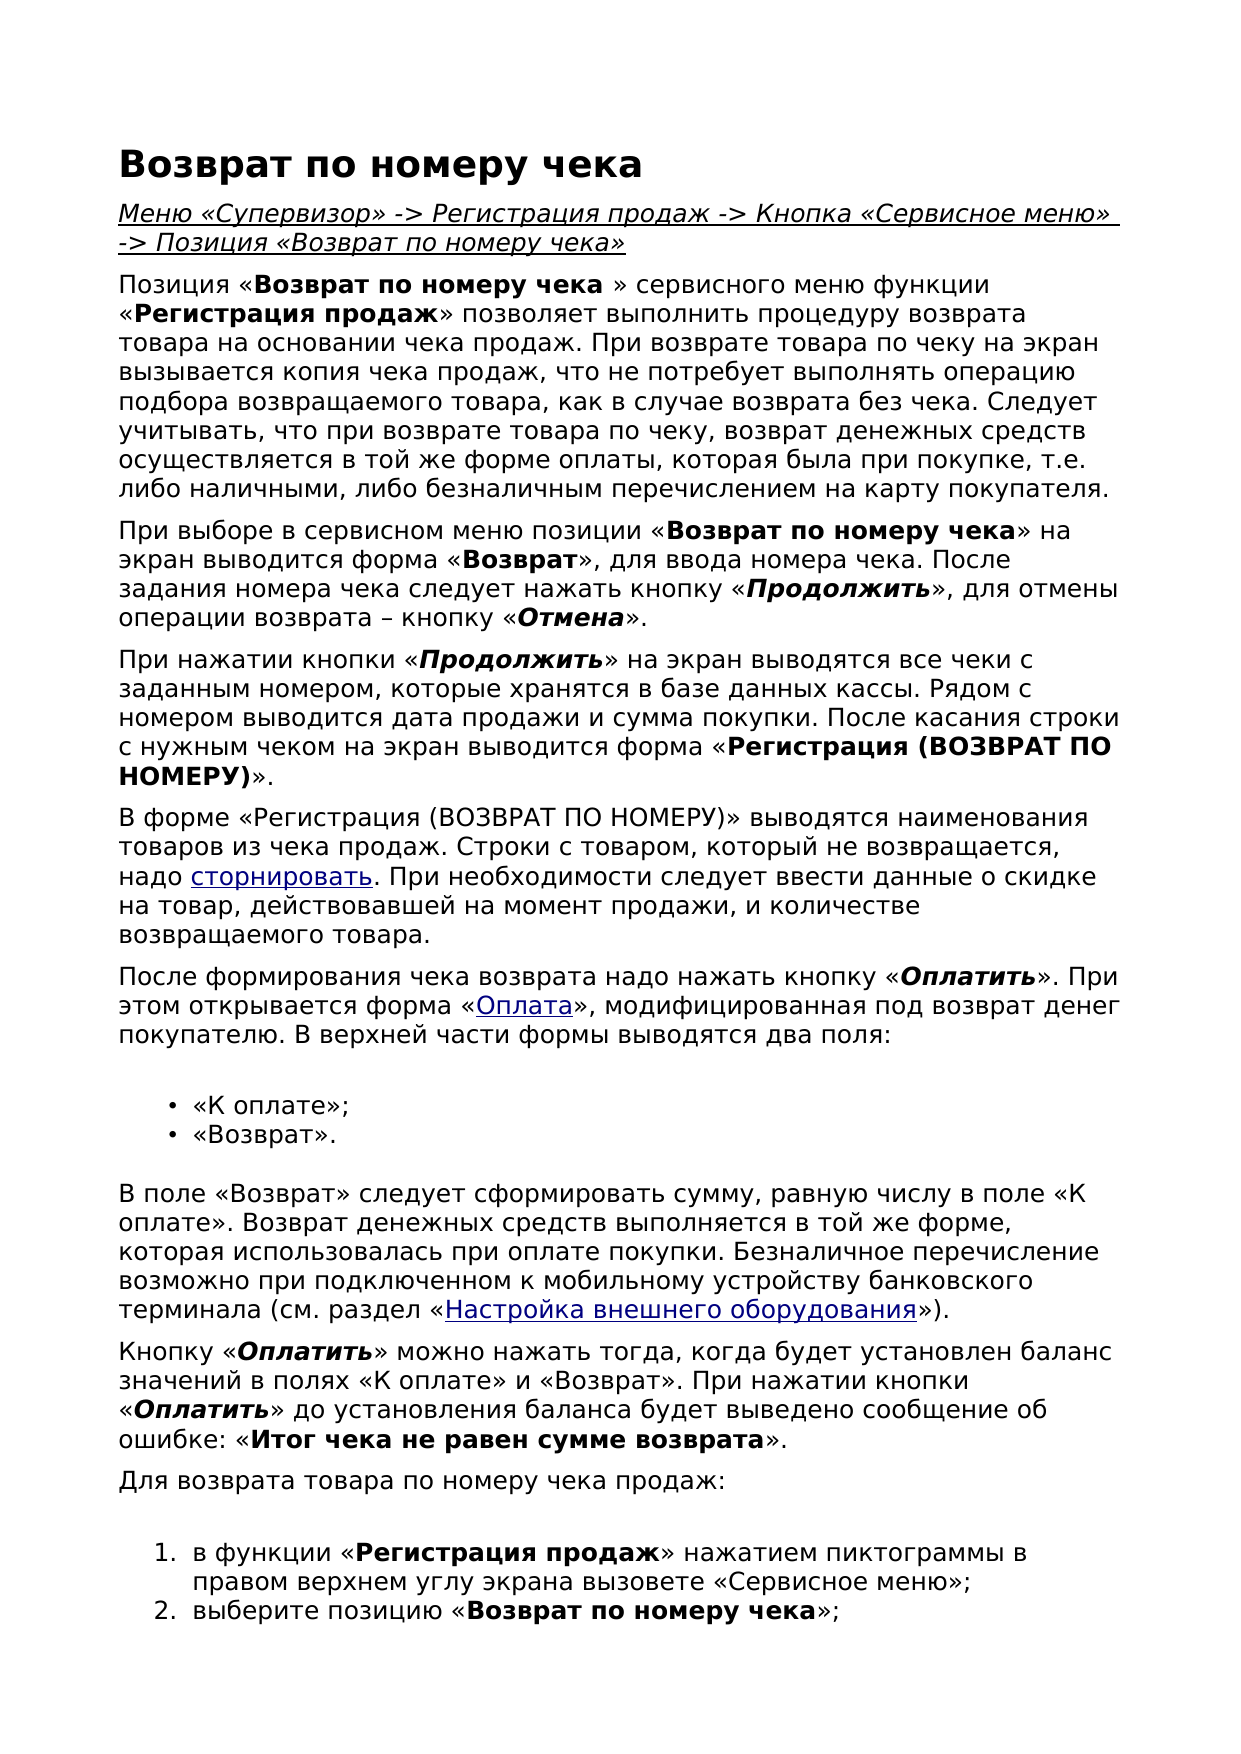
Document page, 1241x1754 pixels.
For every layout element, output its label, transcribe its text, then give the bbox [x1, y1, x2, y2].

subtitle Возврат по номеру чека [118, 143, 1122, 187]
text В форме «Регистрация (ВОЗВРАТ ПО НОМЕРУ)» выводятся наименования товаров из чека продаж. Строки с товаром, который не возвращается, надо сторнировать. При необходимости следует ввести данные о скидке на товар, действовавшей на момент продажи, и количестве возвращаемого товара. [118, 803, 1122, 949]
text Меню «Супервизор» -> Регистрация продаж -> Кнопка «Сервисное меню» -> Позиция «Возврат по номеру чека» [118, 199, 1122, 258]
text Для возврата товара по номеру чека продаж: [118, 1467, 1122, 1496]
list «К оплате»; [177, 1091, 1122, 1120]
text Кнопку «Оплатить» можно нажать тогда, когда будет установлен баланс значений в полях «К оплате» и «Возврат». При нажатии кнопки «Оплатить» до установления баланса будет выведено сообщение об ошибке: «Итог чека не равен сумме возврата». [118, 1337, 1122, 1454]
text При нажатии кнопки «Продолжить» на экран выводятся все чеки с заданным номером, которые хранятся в базе данных кассы. Рядом с номером выводится дата продажи и сумма покупки. После касания строки с нужным чеком на экран выводится форма «Регистрация (ВОЗВРАТ ПО НОМЕРУ)». [118, 645, 1122, 791]
text После формирования чека возврата надо нажать кнопку «Оплатить». При этом открывается форма «Оплата», модифицированная под возврат денег покупателю. В верхней части формы выводятся два поля: [118, 962, 1122, 1049]
text Позиция «Возврат по номеру чека » сервисного меню функции «Регистрация продаж» позволяет выполнить процедуру возврата товара на основании чека продаж. При возврате товара по чеку на экран вызывается копия чека продаж, что не потребует выполнять операцию подбора возвращаемого товара, как в случае возврата без чека. Следует учитывать, что при возврате товара по чеку, возврат денежных средств осуществляется в той же форме оплаты, которая была при покупке, т.е. либо наличными, либо безналичным перечислением на карту покупателя. [118, 270, 1122, 503]
text В поле «Возврат» следует сформировать сумму, равную числу в поле «К оплате». Возврат денежных средств выполняется в той же форме, которая использовалась при оплате покупки. Безналичное перечисление возможно при подключенном к мобильному устройству банковского терминала (см. раздел «Настройка внешнего оборудования»). [118, 1179, 1122, 1325]
list «Возврат». [177, 1120, 1122, 1149]
text При выборе в сервисном меню позиции «Возврат по номеру чека» на экран выводится форма «Возврат», для ввода номера чека. После задания номера чека следует нажать кнопку «Продолжить», для отмены операции возврата – кнопку «Отмена». [118, 516, 1122, 633]
list выберите позицию «Возврат по номеру чека»; [177, 1596, 1122, 1625]
list в функции «Регистрация продаж» нажатием пиктограммы в правом верхнем углу экрана вызовете «Сервисное меню»; [177, 1538, 1122, 1596]
